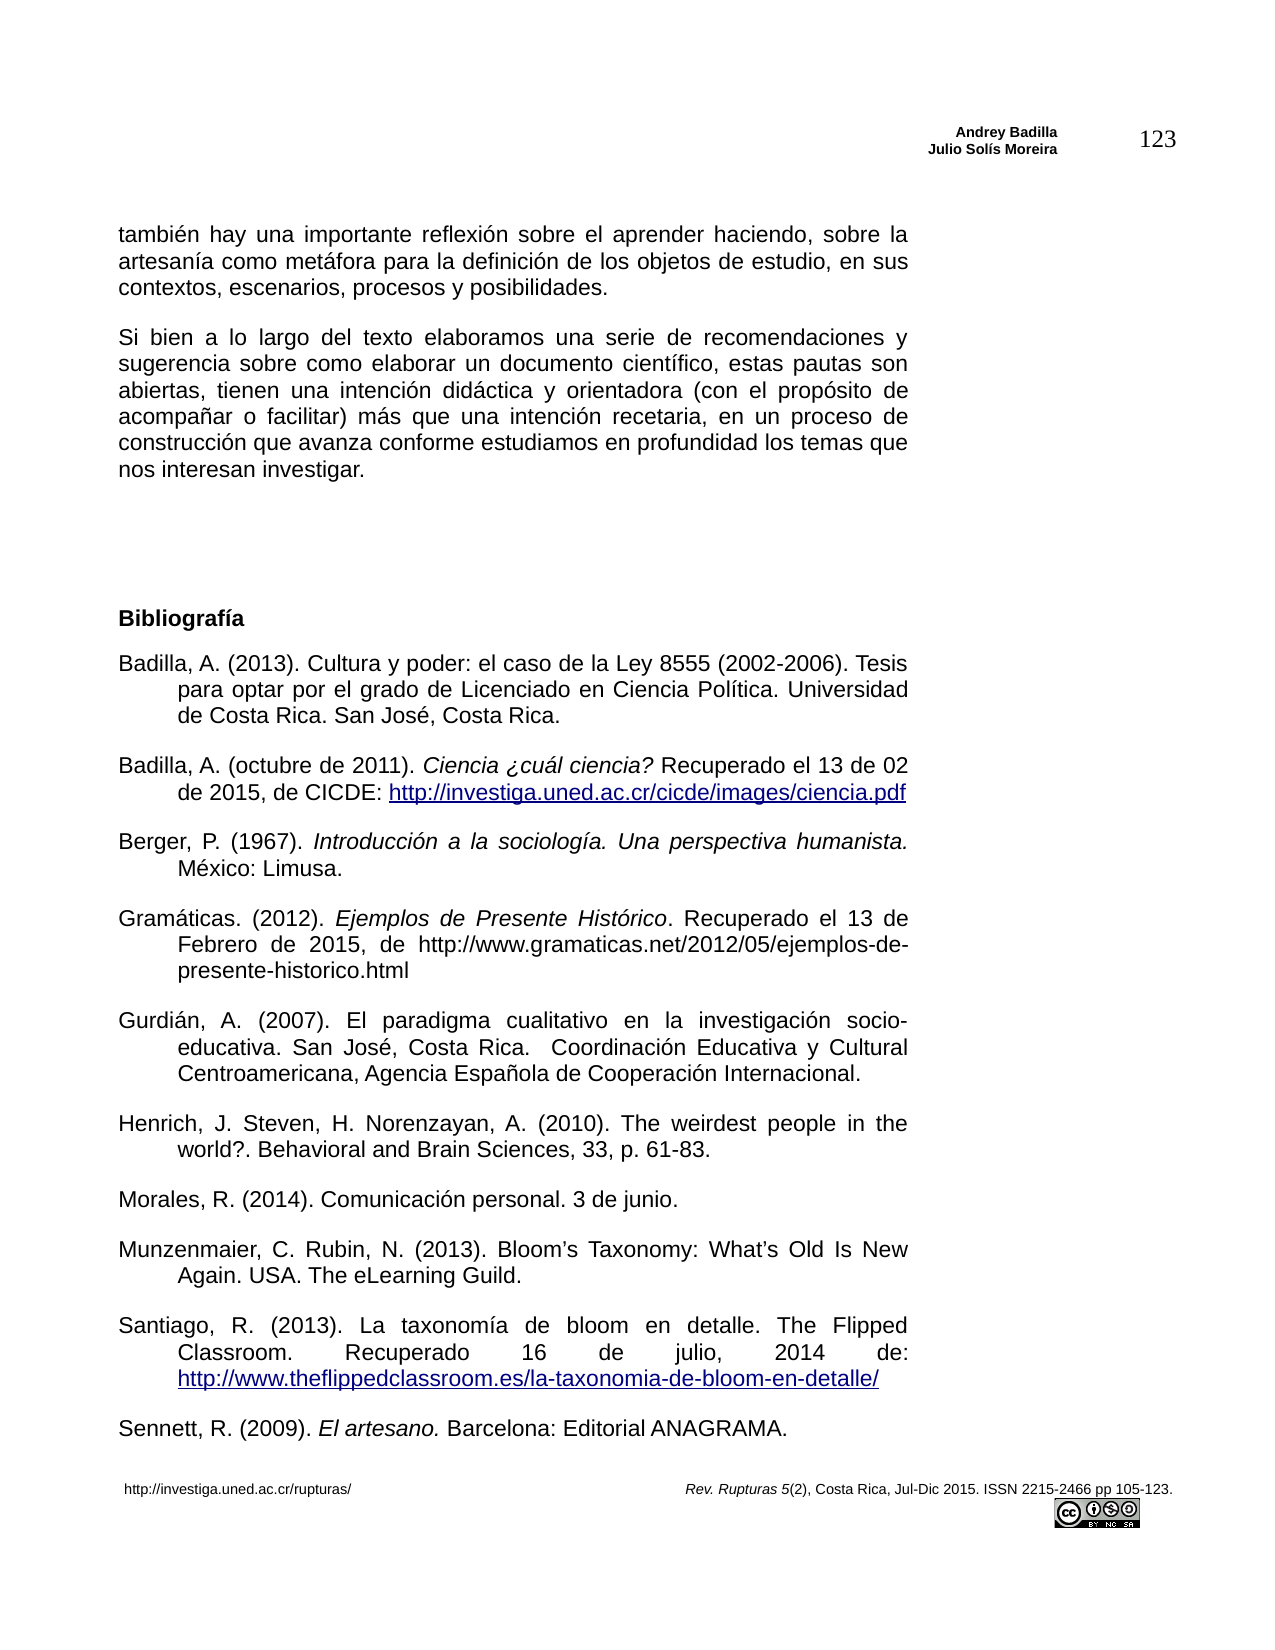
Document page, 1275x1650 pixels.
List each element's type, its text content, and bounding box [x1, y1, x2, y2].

text también hay una importante reflexión sobre el aprender haciendo, sobre la artesanía como metáfora para la definición de los objetos de estudio, en sus contextos, escenarios, procesos y posibilidades. [118, 221, 909, 300]
text Santiago, R. (2013). La taxonomía de bloom en detalle. The Flipped Classroom. Recuperado 16 de julio, 2014 de: http://www.theflippedclassroom.es/la-taxonomia-de-bloom-en-detalle/ [118, 1312, 909, 1391]
picture [1054, 1498, 1140, 1528]
text Gurdián, A. (2007). El paradigma cualitativo en la investigación socio-educativa. San José, Costa Rica. Coordinación Educativa y Cultural Centroamericana, Agencia Española de Cooperación Internacional. [118, 1007, 909, 1086]
text Badilla, A. (2013). Cultura y poder: el caso de la Ley 8555 (2002-2006). Tesis para optar por el grado de Licenciado en Ciencia Política. Universidad de Costa Rica. San José, Costa Rica. [118, 649, 909, 728]
subtitle Bibliografía [118, 605, 909, 632]
text Si bien a lo largo del texto elaboramos una serie de recomendaciones y sugerencia sobre como elaborar un documento científico, estas pautas son abiertas, tienen una intención didáctica y orientadora (con el propósito de acompañar o facilitar) más que una intención recetaria, en un proceso de construcción que avanza conforme estudiamos en profundidad los temas que nos interesan investigar. [118, 324, 909, 482]
text Munzenmaier, C. Rubin, N. (2013). Bloom’s Taxonomy: What’s Old Is New Again. USA. The eLearning Guild. [118, 1236, 909, 1289]
text Gramáticas. (2012). Ejemplos de Presente Histórico. Recuperado el 13 de Febrero de 2015, de http://www.gramaticas.net/2012/05/ejemplos-de-presente-historico.html [118, 904, 909, 984]
text Berger, P. (1967). Introducción a la sociología. Una perspectiva humanista. México: Limusa. [118, 828, 909, 881]
text Henrich, J. Steven, H. Norenzayan, A. (2010). The weirdest people in the world?. Behavioral and Brain Sciences, 33, p. 61-83. [118, 1110, 909, 1162]
text Sennett, R. (2009). El artesano. Barcelona: Editorial ANAGRAMA. [118, 1415, 909, 1441]
text Morales, R. (2014). Comunicación personal. 3 de junio. [118, 1186, 909, 1212]
text Badilla, A. (octubre de 2011). Ciencia ¿cuál ciencia? Recuperado el 13 de 02 de 2015, de CICDE: http://investiga.uned.ac.cr/cicde/images/ciencia.pdf [118, 752, 909, 805]
